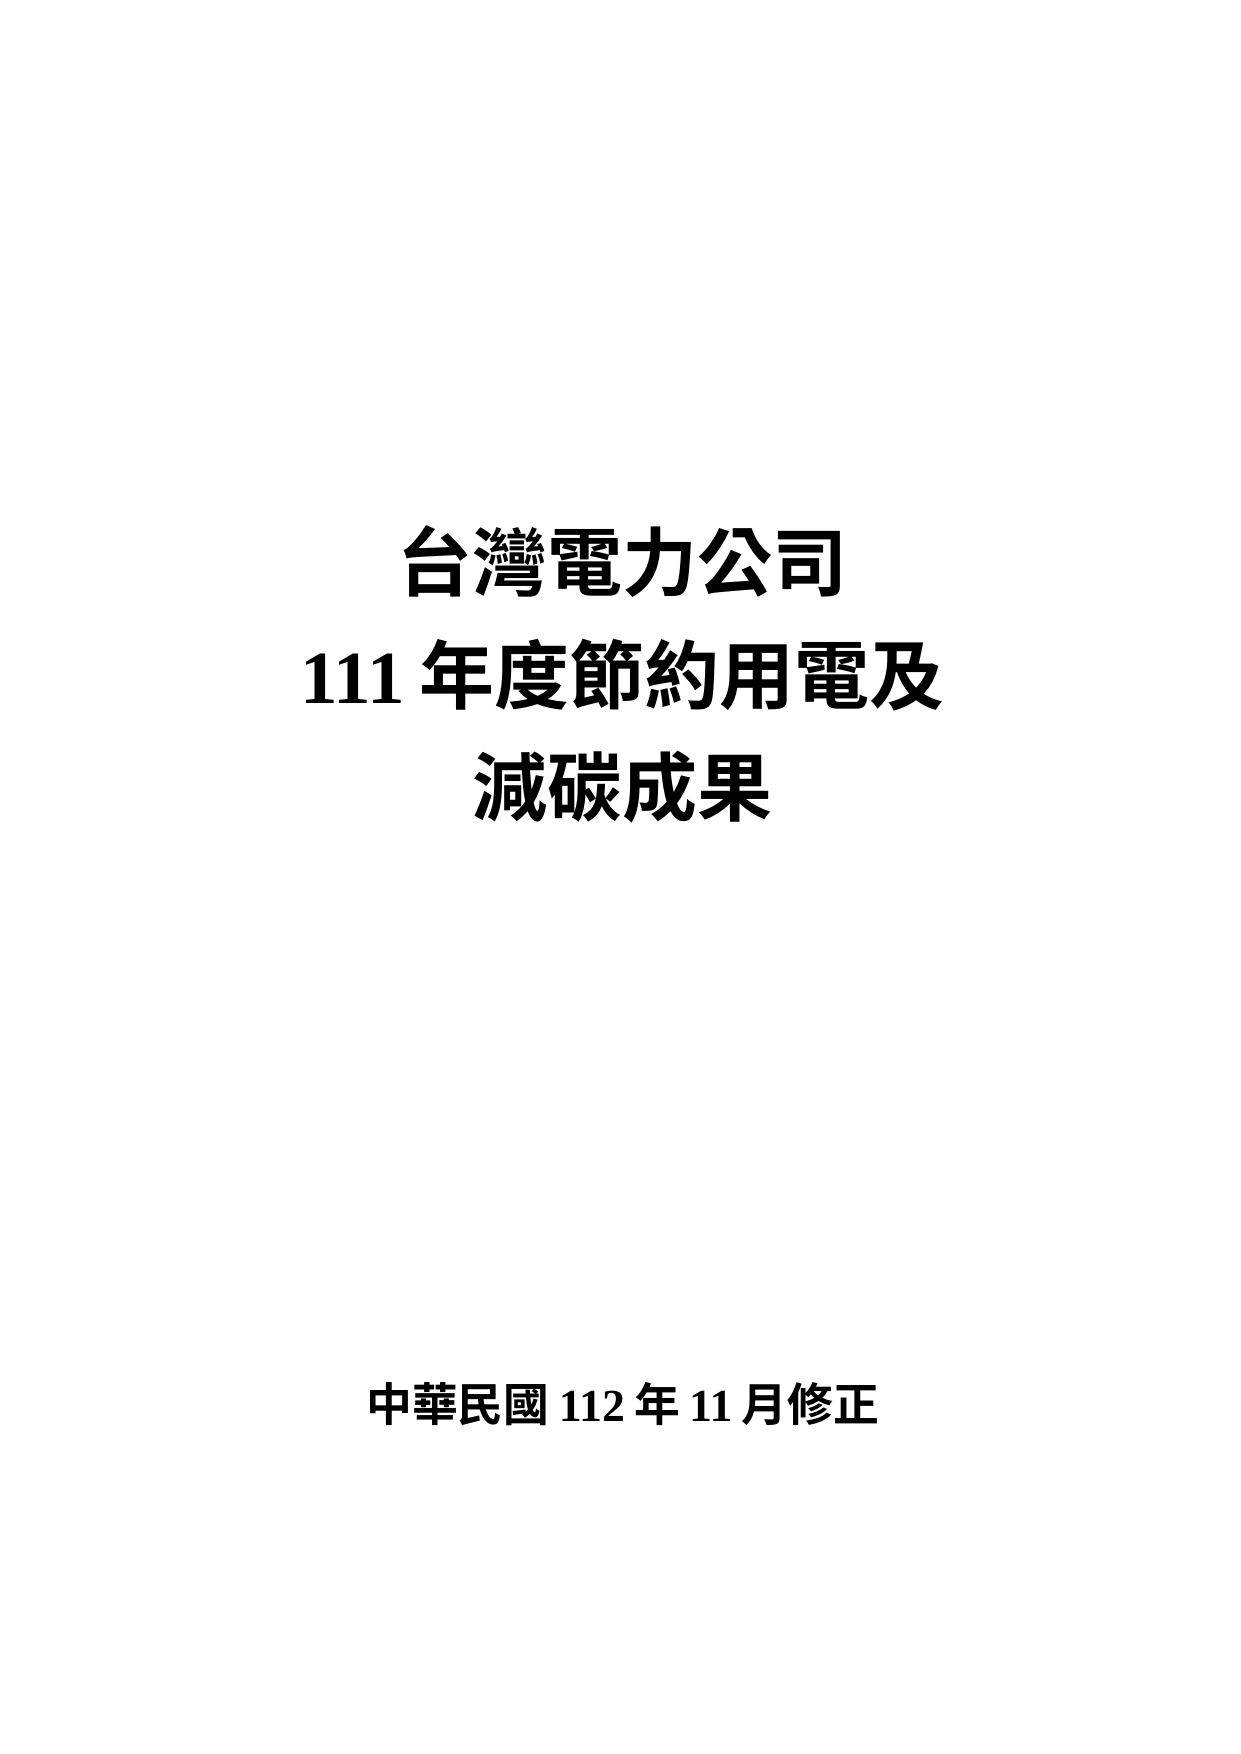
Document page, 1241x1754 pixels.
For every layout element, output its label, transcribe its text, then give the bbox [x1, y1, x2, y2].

text 減碳成果 [192, 727, 1053, 839]
text 台灣電力公司 [192, 502, 1053, 614]
text 中華民國112年11月修正 [192, 1364, 1053, 1439]
text 111年度節約用電及 [192, 614, 1053, 727]
